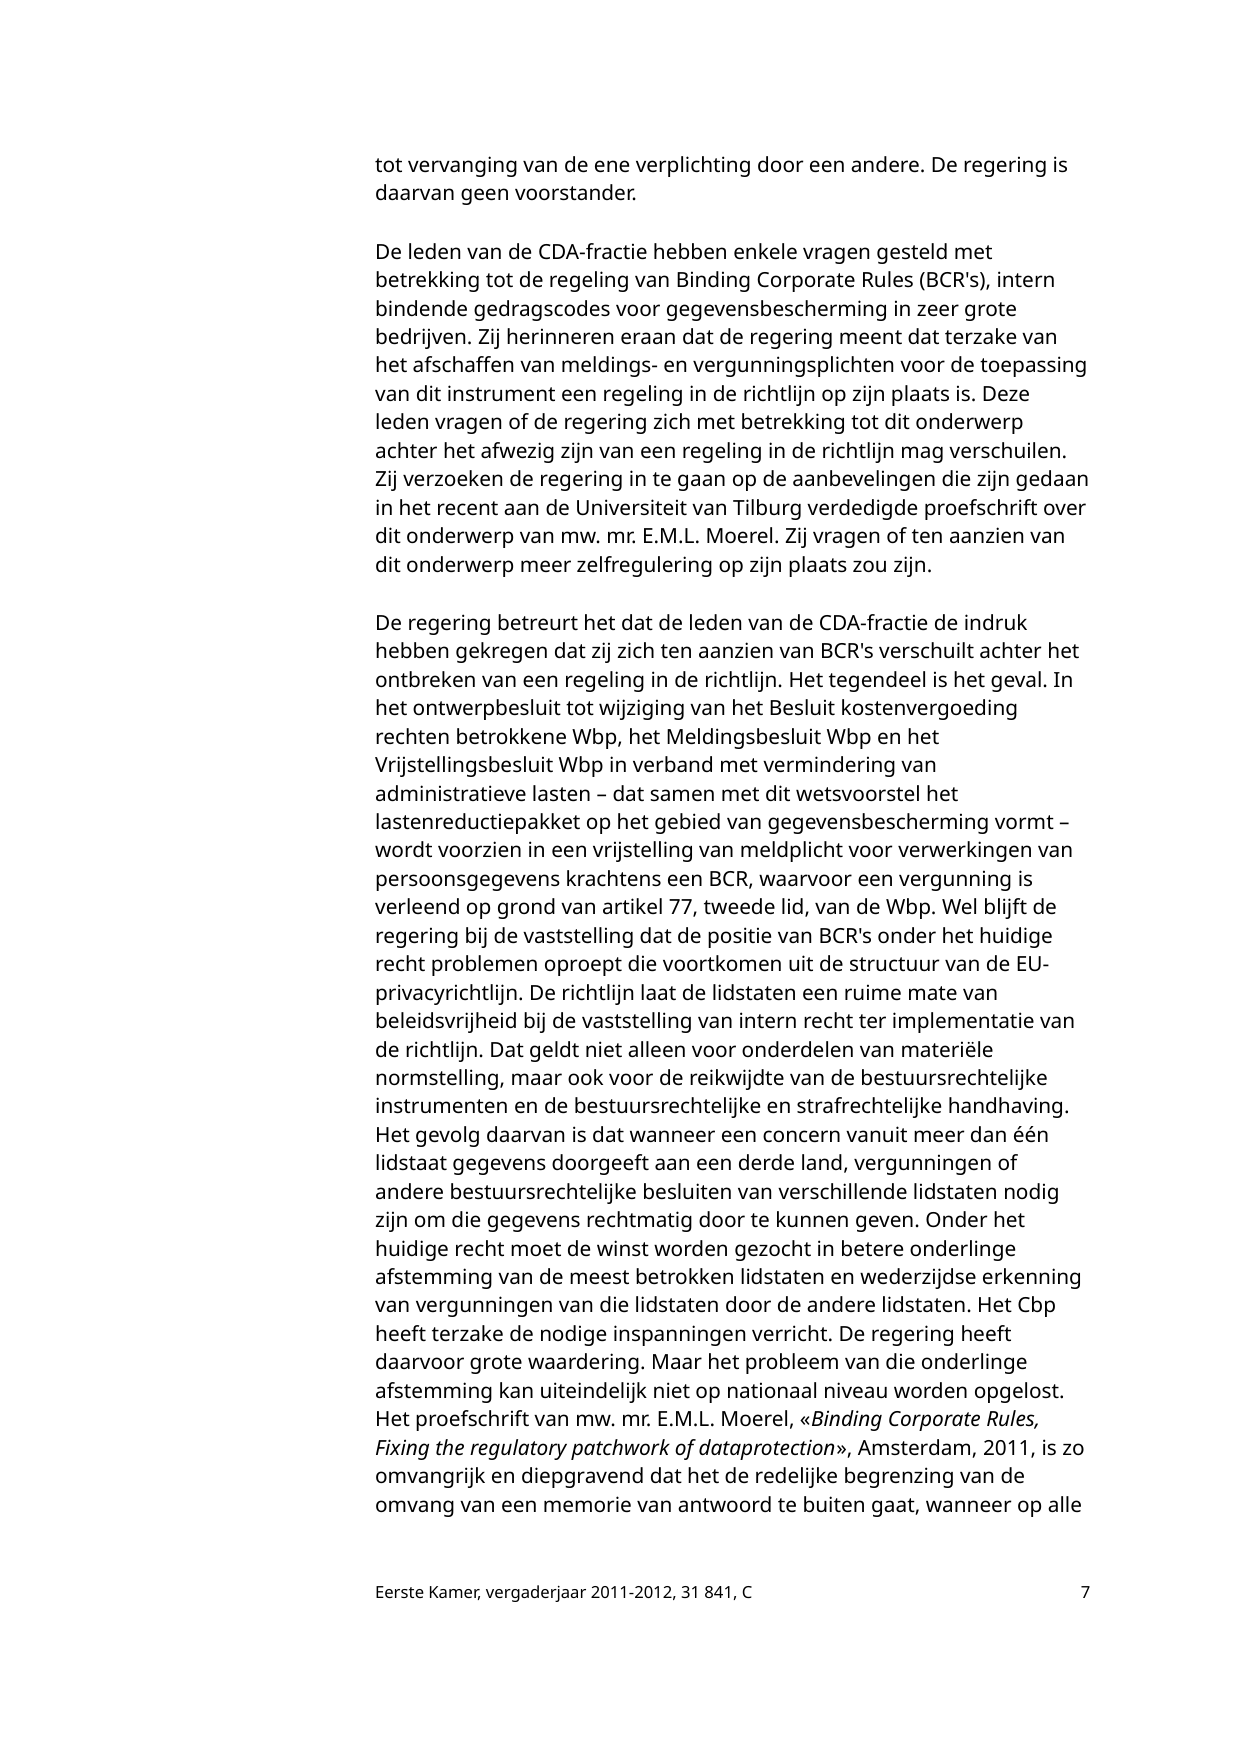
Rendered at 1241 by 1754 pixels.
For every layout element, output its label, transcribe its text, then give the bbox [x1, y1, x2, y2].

text De regering betreurt het dat de leden van de CDA-fractie de indruk hebben gekregen dat zij zich ten aanzien van BCR's verschuilt achter het ontbreken van een regeling in de richtlijn. Het tegendeel is het geval. In het ontwerpbesluit tot wijziging van het Besluit kostenvergoeding rechten betrokkene Wbp, het Meldingsbesluit Wbp en het Vrijstellingsbesluit Wbp in verband met vermindering van administratieve lasten – dat samen met dit wetsvoorstel het lastenreductiepakket op het gebied van gegevensbescherming vormt – wordt voorzien in een vrijstelling van meldplicht voor verwerkingen van persoonsgegevens krachtens een BCR, waarvoor een vergunning is verleend op grond van artikel 77, tweede lid, van de Wbp. Wel blijft de regering bij de vaststelling dat de positie van BCR's onder het huidige recht problemen oproept die voortkomen uit de structuur van de EU-privacyrichtlijn. De richtlijn laat de lidstaten een ruime mate van beleidsvrijheid bij de vaststelling van intern recht ter implementatie van de richtlijn. Dat geldt niet alleen voor onderdelen van materiële normstelling, maar ook voor de reikwijdte van de bestuursrechtelijke instrumenten en de bestuursrechtelijke en strafrechtelijke handhaving. Het gevolg daarvan is dat wanneer een concern vanuit meer dan één lidstaat gegevens doorgeeft aan een derde land, vergunningen of andere bestuursrechtelijke besluiten van verschillende lidstaten nodig zijn om die gegevens rechtmatig door te kunnen geven. Onder het huidige recht moet de winst worden gezocht in betere onderlinge afstemming van de meest betrokken lidstaten en wederzijdse erkenning van vergunningen van die lidstaten door de andere lidstaten. Het Cbp heeft terzake de nodige inspanningen verricht. De regering heeft daarvoor grote waardering. Maar het probleem van die onderlinge afstemming kan uiteindelijk niet op nationaal niveau worden opgelost. [375, 608, 1090, 1404]
text De leden van de CDA-fractie hebben enkele vragen gesteld met betrekking tot de regeling van Binding Corporate Rules (BCR's), intern bindende gedragscodes voor gegevensbescherming in zeer grote bedrijven. Zij herinneren eraan dat de regering meent dat terzake van het afschaffen van meldings- en vergunningsplichten voor de toepassing van dit instrument een regeling in de richtlijn op zijn plaats is. Deze leden vragen of de regering zich met betrekking tot dit onderwerp achter het afwezig zijn van een regeling in de richtlijn mag verschuilen. Zij verzoeken de regering in te gaan op de aanbevelingen die zijn gedaan in het recent aan de Universiteit van Tilburg verdedigde proefschrift over dit onderwerp van mw. mr. E.M.L. Moerel. Zij vragen of ten aanzien van dit onderwerp meer zelfregulering op zijn plaats zou zijn. [375, 237, 1090, 578]
text tot vervanging van de ene verplichting door een andere. De regering is daarvan geen voorstander. [375, 150, 1090, 207]
text Het proefschrift van mw. mr. E.M.L. Moerel, «Binding Corporate Rules, Fixing the regulatory patchwork of dataprotection», Amsterdam, 2011, is zo omvangrijk en diepgravend dat het de redelijke begrenzing van de omvang van een memorie van antwoord te buiten gaat, wanneer op alle [375, 1404, 1090, 1518]
